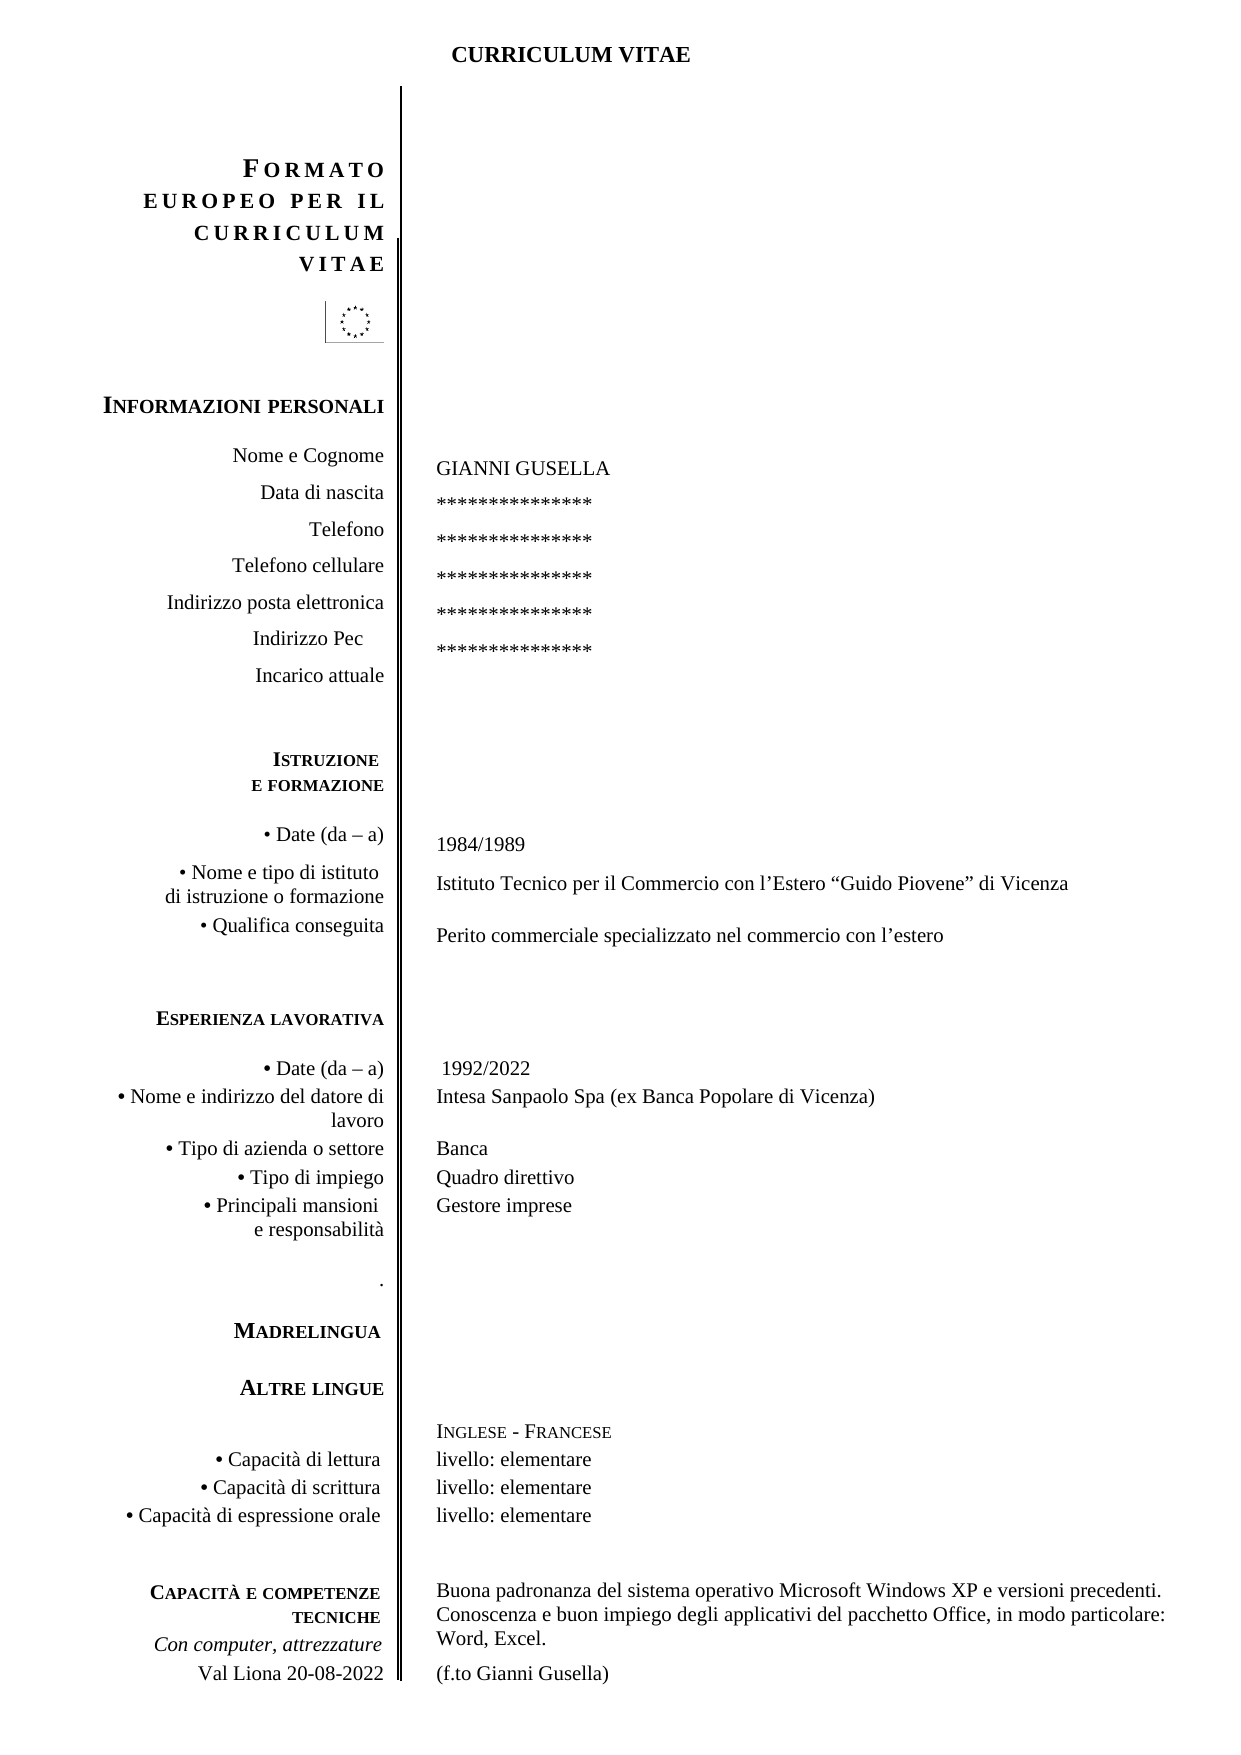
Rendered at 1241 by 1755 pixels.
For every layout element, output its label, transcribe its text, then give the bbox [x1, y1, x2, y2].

table_header Formato europeo per il curriculum vitae [89, 152, 395, 342]
table_cell Telefono [89, 516, 395, 553]
table_cell [402, 1134, 425, 1162]
table_header GIANNI GUSELLA [425, 443, 1178, 480]
table_header Nome e Cognome [89, 443, 395, 480]
table_cell [402, 858, 425, 911]
table_cell [402, 553, 425, 589]
table_cell [402, 1445, 425, 1473]
table_header Inglese - Francese [425, 1416, 1178, 1445]
table_cell [402, 1163, 425, 1191]
table_cell Esperienza lavorativa [89, 1006, 395, 1030]
table_header Informazioni personali [89, 391, 395, 419]
table_cell Intesa Sanpaolo Spa (ex Banca Popolare di Vicenza) [425, 1082, 1178, 1134]
table_cell • Principali mansioni e responsabilità [89, 1191, 395, 1243]
table_header [89, 1416, 395, 1445]
table_cell [402, 480, 425, 516]
table_cell [402, 967, 425, 1006]
table_cell Telefono cellulare [89, 553, 395, 589]
table_cell [402, 1191, 425, 1243]
table_header Istruzione e formazione [89, 748, 395, 796]
picture [325, 301, 384, 343]
table_cell *************** [425, 626, 1178, 663]
table_cell • Capacità di scrittura [89, 1473, 395, 1501]
table_cell Indirizzo posta elettronica [89, 590, 395, 626]
table_cell [425, 967, 1178, 1006]
table_header . [89, 1267, 395, 1291]
table_cell [402, 516, 425, 553]
table_cell livello: elementare [425, 1473, 1178, 1501]
table_cell *************** [425, 516, 1178, 553]
table_cell [402, 1473, 425, 1501]
table_cell • Nome e tipo di istituto di istruzione o formazione [89, 858, 395, 911]
table_cell [402, 911, 425, 967]
table_header [402, 443, 425, 480]
table_cell *************** [425, 590, 1178, 626]
table_header [402, 1578, 425, 1656]
table_cell • Capacità di lettura [89, 1445, 395, 1473]
table_header Altre lingue [89, 1374, 395, 1400]
table_cell Banca [425, 1134, 1178, 1162]
table_cell Data di nascita [89, 480, 395, 516]
table_header 1984/1989 [425, 820, 1178, 858]
table_header Madrelingua [89, 1315, 395, 1346]
table_header [425, 1315, 1178, 1346]
table_cell Indirizzo Pec [89, 626, 395, 663]
table_header Buona padronanza del sistema operativo Microsoft Windows XP e versioni precedenti. Conoscenza e buon impiego degli applicativi del pacchetto Office, in modo particolare: Word, Excel. [425, 1578, 1178, 1656]
table_cell • Tipo di azienda o settore [89, 1134, 395, 1162]
table_cell [402, 1501, 425, 1529]
table_cell livello: elementare [425, 1501, 1178, 1529]
table_cell • Nome e indirizzo del datore di lavoro [89, 1082, 395, 1134]
table_cell Incarico attuale [89, 663, 395, 699]
table_cell [425, 663, 1178, 699]
table_cell Quadro direttivo [425, 1163, 1178, 1191]
table_cell [402, 590, 425, 626]
table_cell [89, 967, 395, 1006]
table_cell [402, 1006, 425, 1030]
table_header [402, 1416, 425, 1445]
table_cell [402, 626, 425, 663]
table_header [402, 1315, 425, 1346]
table_header • Date (da – a) [89, 1054, 395, 1082]
table_cell [402, 1082, 425, 1134]
text CURRICULUM VITAE [89, 41, 1053, 68]
table_cell [402, 663, 425, 699]
table_header 1992/2022 [425, 1054, 1178, 1082]
table_cell • Qualifica conseguita [89, 911, 395, 967]
table_header [402, 820, 425, 858]
table_cell [425, 1006, 1178, 1030]
table_cell Gestore imprese [425, 1191, 1178, 1243]
table_cell • Capacità di espressione orale [89, 1501, 395, 1529]
table_header Capacità e competenze tecniche Con computer, attrezzature [89, 1578, 395, 1656]
table_cell Perito commerciale specializzato nel commercio con l’estero [425, 911, 1178, 967]
table_header • Date (da – a) [89, 820, 395, 858]
table_cell *************** [425, 553, 1178, 589]
table_cell *************** [425, 480, 1178, 516]
text ALLEGATO C [89, 0, 1053, 29]
table_cell livello: elementare [425, 1445, 1178, 1473]
table_cell Istituto Tecnico per il Commercio con l’Estero “Guido Piovene” di Vicenza [425, 858, 1178, 911]
table_cell • Tipo di impiego [89, 1163, 395, 1191]
table_header [402, 1054, 425, 1082]
